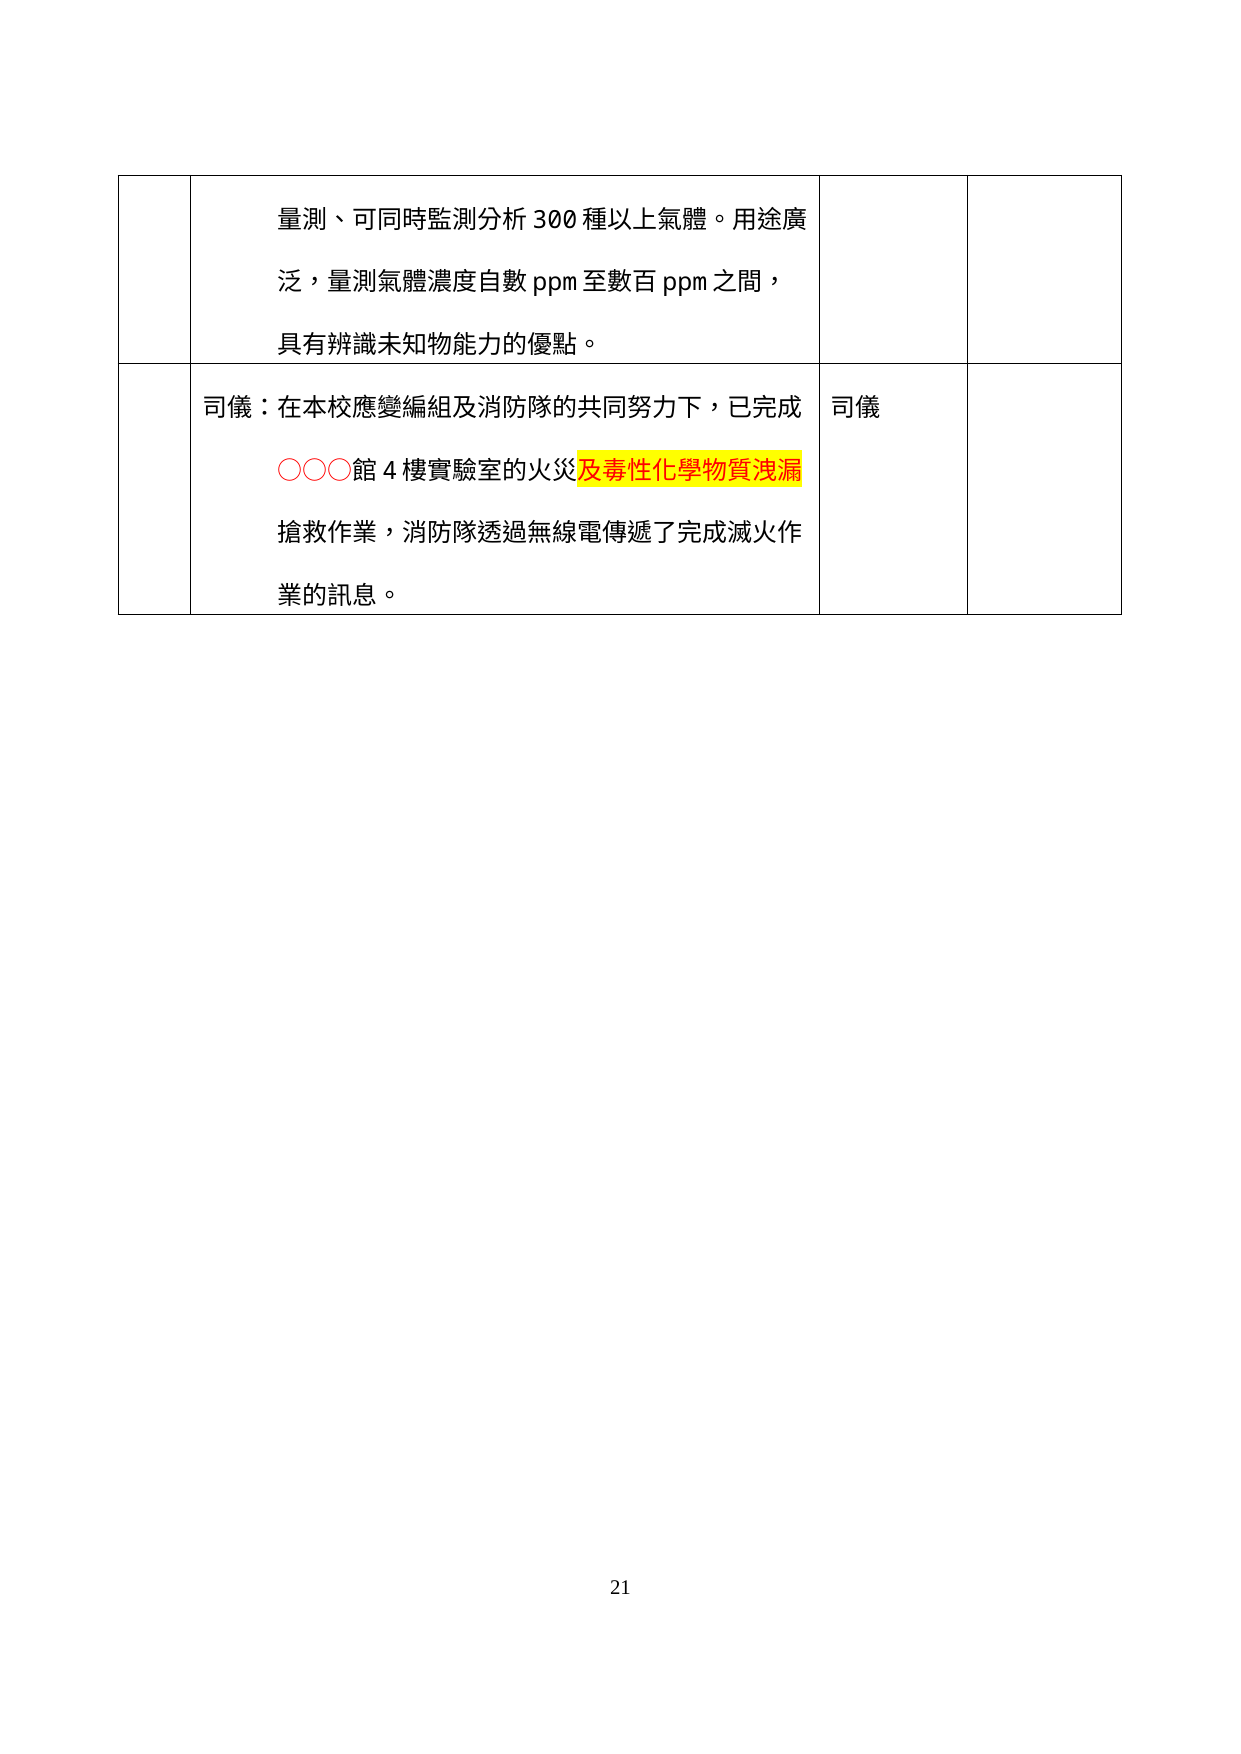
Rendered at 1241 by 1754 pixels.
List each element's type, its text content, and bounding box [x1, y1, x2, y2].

table_cell [968, 364, 1121, 614]
table_header [820, 176, 967, 363]
table_cell 司儀 [820, 364, 967, 614]
table_header [968, 176, 1121, 363]
table_cell [119, 364, 190, 614]
table_header 量測、可同時監測分析300種以上氣體。用途廣泛，量測氣體濃度自數ppm至數百ppm之間，具有辨識未知物能力的優點。 [191, 176, 819, 363]
table_header [119, 176, 190, 363]
table_cell 司儀：在本校應變編組及消防隊的共同努力下，已完成○○○館4樓實驗室的火災及毒性化學物質洩漏搶救作業，消防隊透過無線電傳遞了完成滅火作業的訊息。 [191, 364, 819, 614]
